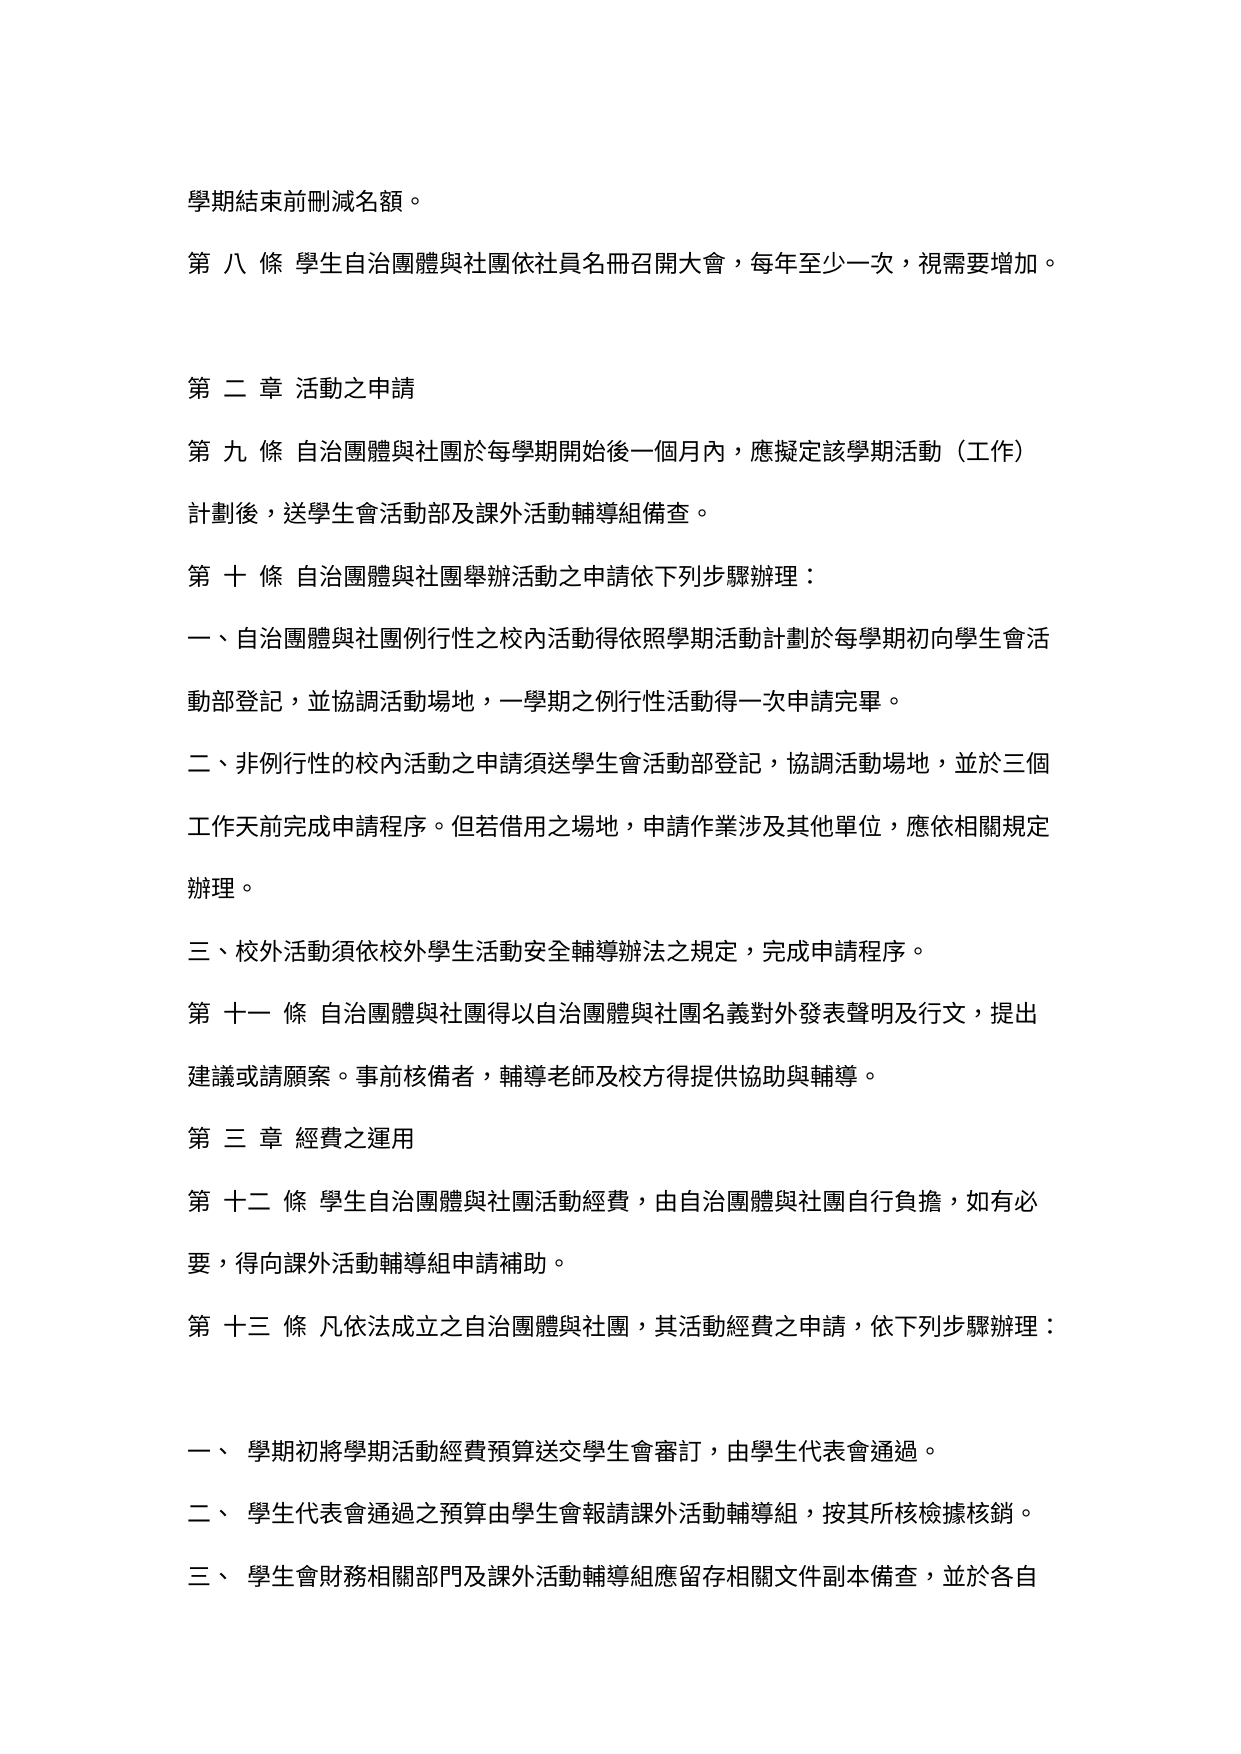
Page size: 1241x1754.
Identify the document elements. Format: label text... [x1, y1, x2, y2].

text 一、 學期初將學期活動經費預算送交學生會審訂，由學生代表會通過。 [187, 1408, 1053, 1471]
text 第 十 條 自治團體與社團舉辦活動之申請依下列步驟辦理： [187, 533, 1053, 596]
text 三、 學生會財務相關部門及課外活動輔導組應留存相關文件副本備查，並於各自 [187, 1533, 1053, 1596]
text 第 十三 條 凡依法成立之自治團體與社團，其活動經費之申請，依下列步驟辦理： [187, 1283, 1053, 1408]
text 第 九 條 自治團體與社團於每學期開始後一個月內，應擬定該學期活動（工作）計劃後，送學生會活動部及課外活動輔導組備查。 [187, 408, 1053, 533]
text 第 二 章 活動之申請 [187, 346, 1053, 408]
text 學期結束前刪減名額。 [187, 158, 1053, 221]
text 第 十一 條 自治團體與社團得以自治團體與社團名義對外發表聲明及行文，提出建議或請願案。事前核備者，輔導老師及校方得提供協助與輔導。 [187, 971, 1053, 1096]
text 二、 學生代表會通過之預算由學生會報請課外活動輔導組，按其所核檢據核銷。 [187, 1471, 1053, 1533]
text 第 八 條 學生自治團體與社團依社員名冊召開大會，每年至少一次，視需要增加。 [187, 221, 1053, 346]
text 二、非例行性的校內活動之申請須送學生會活動部登記，協調活動場地，並於三個工作天前完成申請程序。但若借用之場地，申請作業涉及其他單位，應依相關規定辦理。 [187, 721, 1053, 908]
text 一、自治團體與社團例行性之校內活動得依照學期活動計劃於每學期初向學生會活動部登記，並協調活動場地，一學期之例行性活動得一次申請完畢。 [187, 596, 1053, 721]
text 第 十二 條 學生自治團體與社團活動經費，由自治團體與社團自行負擔，如有必要，得向課外活動輔導組申請補助。 [187, 1158, 1053, 1283]
text 三、校外活動須依校外學生活動安全輔導辦法之規定，完成申請程序。 [187, 908, 1053, 971]
text 第 三 章 經費之運用 [187, 1096, 1053, 1158]
